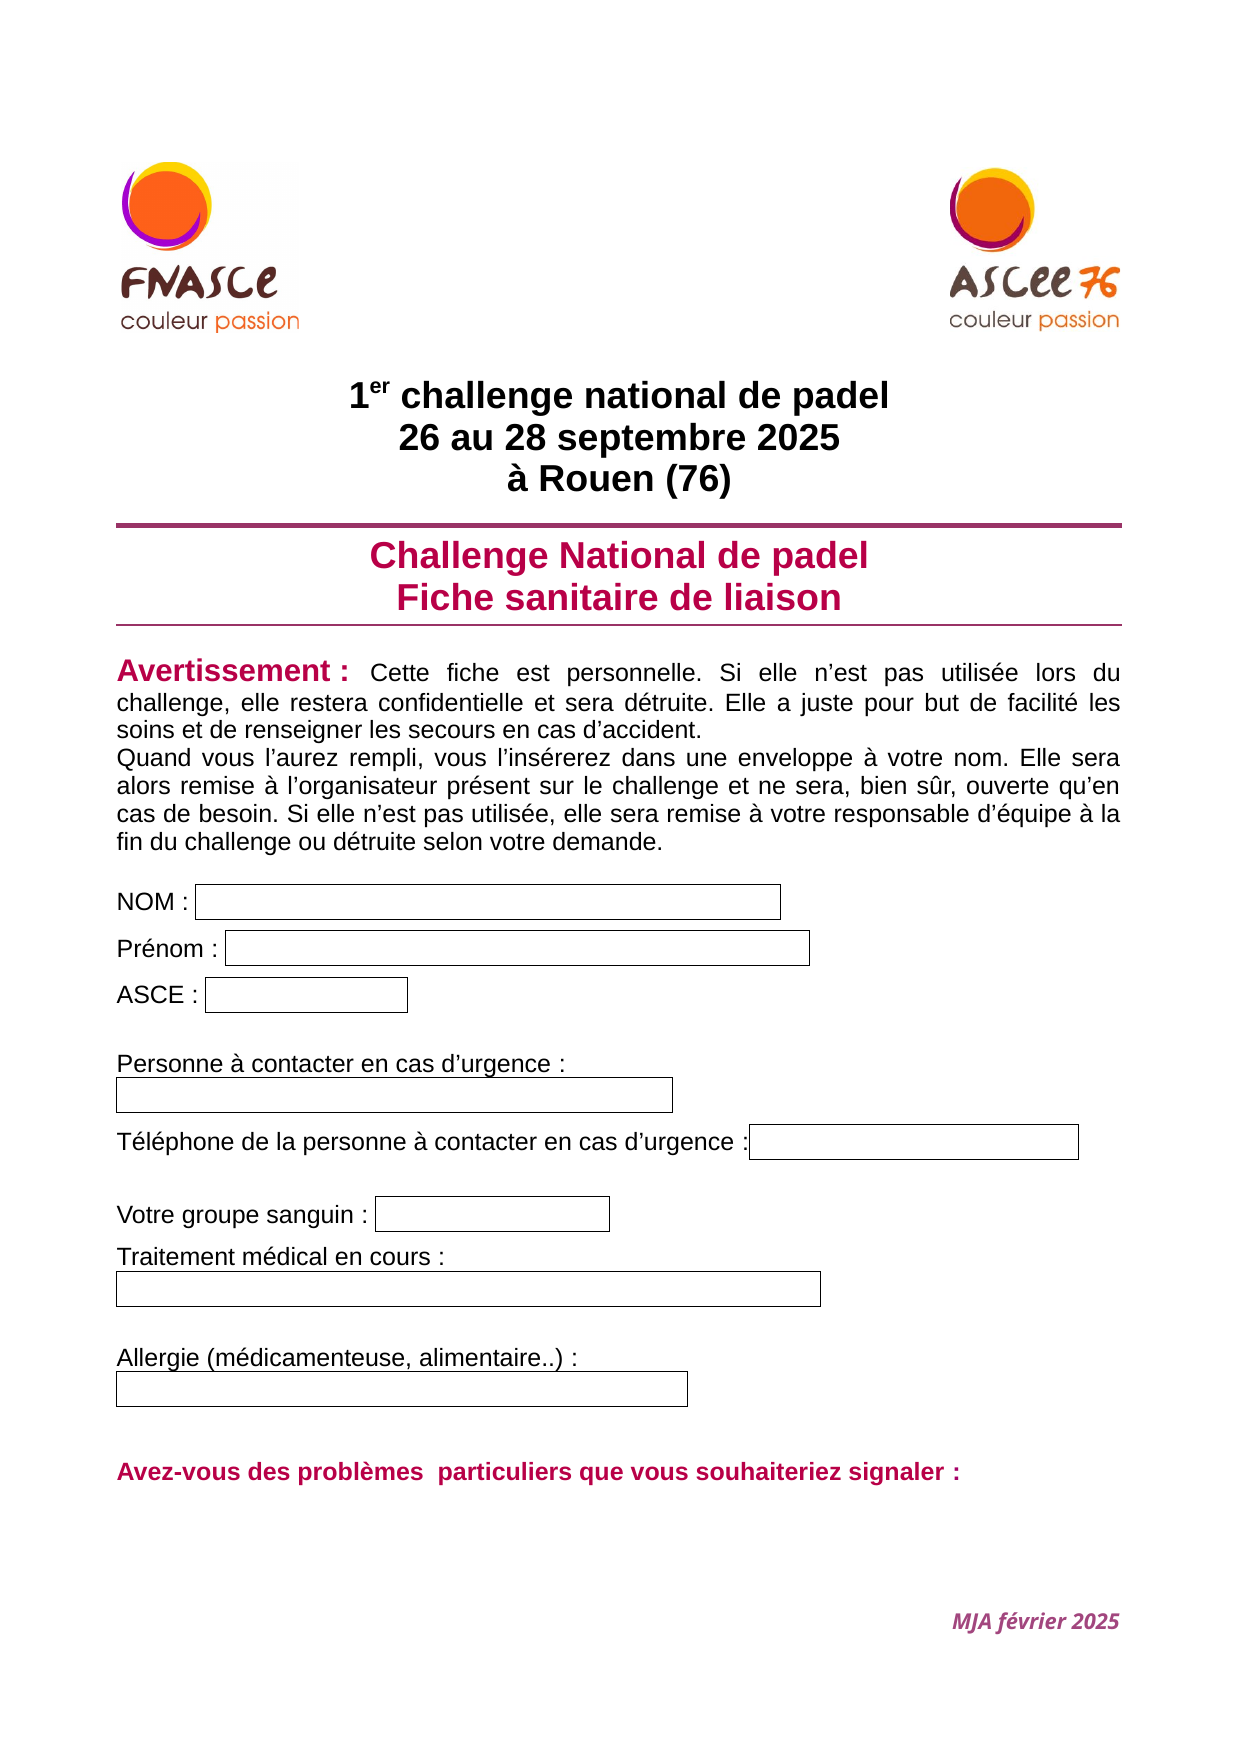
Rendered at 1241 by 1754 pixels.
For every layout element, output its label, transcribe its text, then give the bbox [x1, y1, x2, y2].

text Allergie (médicamenteuse, alimentaire..) : [116, 1343, 1122, 1406]
text [610, 1197, 1122, 1231]
text Challenge National de padel Fiche sanitaire de liaison [116, 528, 1122, 624]
text ASCE : [116, 977, 205, 1012]
text Quand vous l’aurez rempli, vous l’insérerez dans une enveloppe à votre nom. Elle sera alors remise à l’organisateur présent sur le challenge et ne sera, bien sûr, ouverte qu’en cas de besoin. Si elle n’est pas utilisée, elle sera remise à votre responsable d’équipe à la fin du challenge ou détruite selon votre demande. [116, 744, 1122, 856]
text [810, 931, 1122, 965]
text [781, 884, 1122, 919]
text NOM : [116, 884, 195, 919]
text Prénom : [116, 931, 225, 965]
text Avez-vous des problèmes particuliers que vous souhaiteriez signaler : [116, 1458, 1122, 1486]
text à Rouen (76) [116, 458, 1122, 500]
text Traitement médical en cours : [116, 1243, 1122, 1306]
text 26 au 28 septembre 2025 [116, 416, 1122, 458]
picture [950, 167, 1121, 332]
text Téléphone de la personne à contacter en cas d’urgence : [116, 1124, 749, 1159]
text [1079, 1124, 1122, 1159]
text Votre groupe sanguin : [116, 1197, 375, 1231]
text Avertissement : Cette fiche est personnelle. Si elle n’est pas utilisée lors du challenge, elle restera confidentielle et sera détruite. Elle a juste pour but de facilité les soins et de renseigner les secours en cas d’accident. [116, 653, 1122, 744]
text 1er challenge national de padel [116, 374, 1122, 416]
picture [121, 162, 299, 333]
text [408, 977, 1122, 1012]
text Personne à contacter en cas d’urgence : [116, 1049, 1122, 1112]
